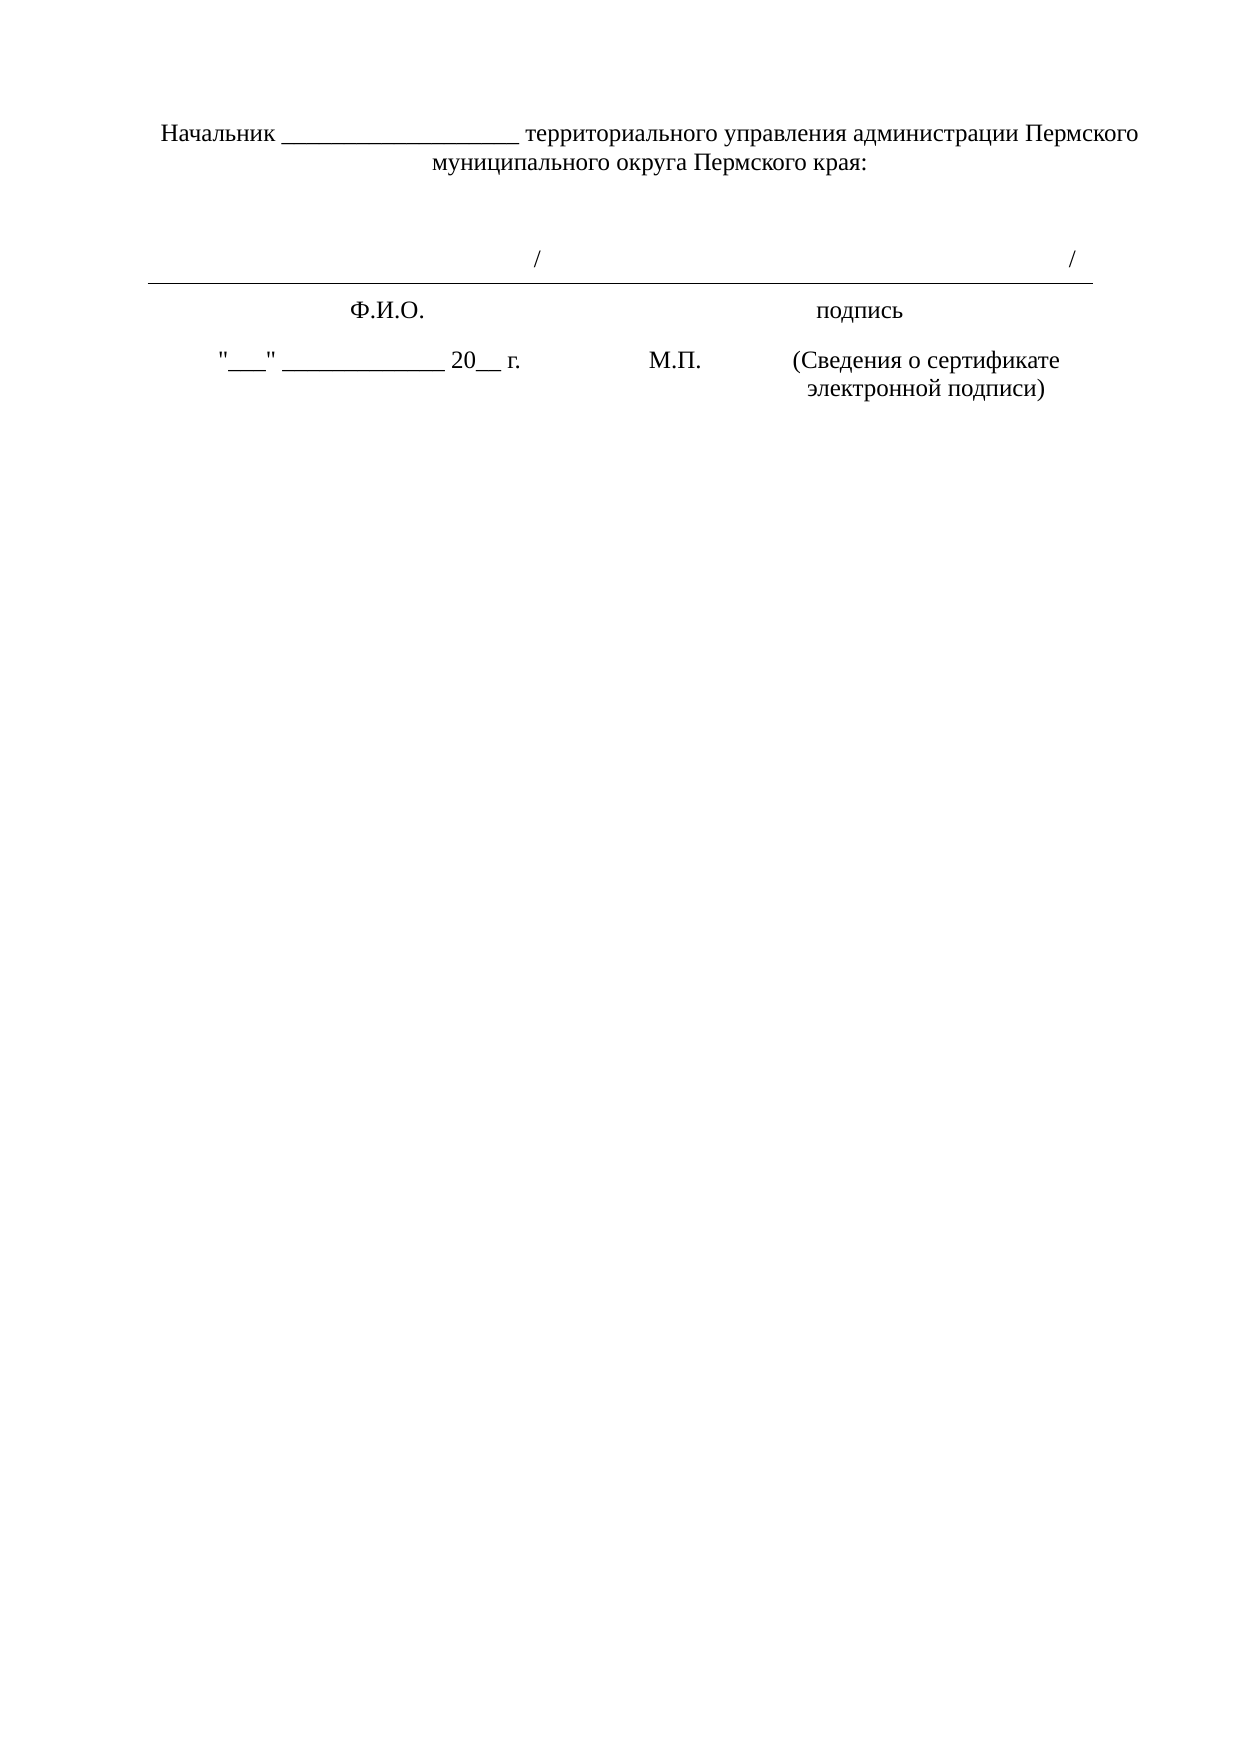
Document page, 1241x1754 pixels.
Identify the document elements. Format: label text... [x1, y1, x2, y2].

text Начальник ___________________ территориального управления администрации Пермского муниципального округа Пермского края: [148, 118, 1152, 176]
table_cell (Сведения о сертификате электронной подписи) [760, 334, 1093, 413]
table_header / [148, 233, 627, 283]
table_cell "___" _____________ 20__ г. [148, 334, 591, 413]
table_cell подпись [627, 284, 1093, 334]
table_cell М.П. [591, 334, 759, 413]
table_cell Ф.И.О. [148, 284, 627, 334]
table_header / [627, 233, 1093, 283]
